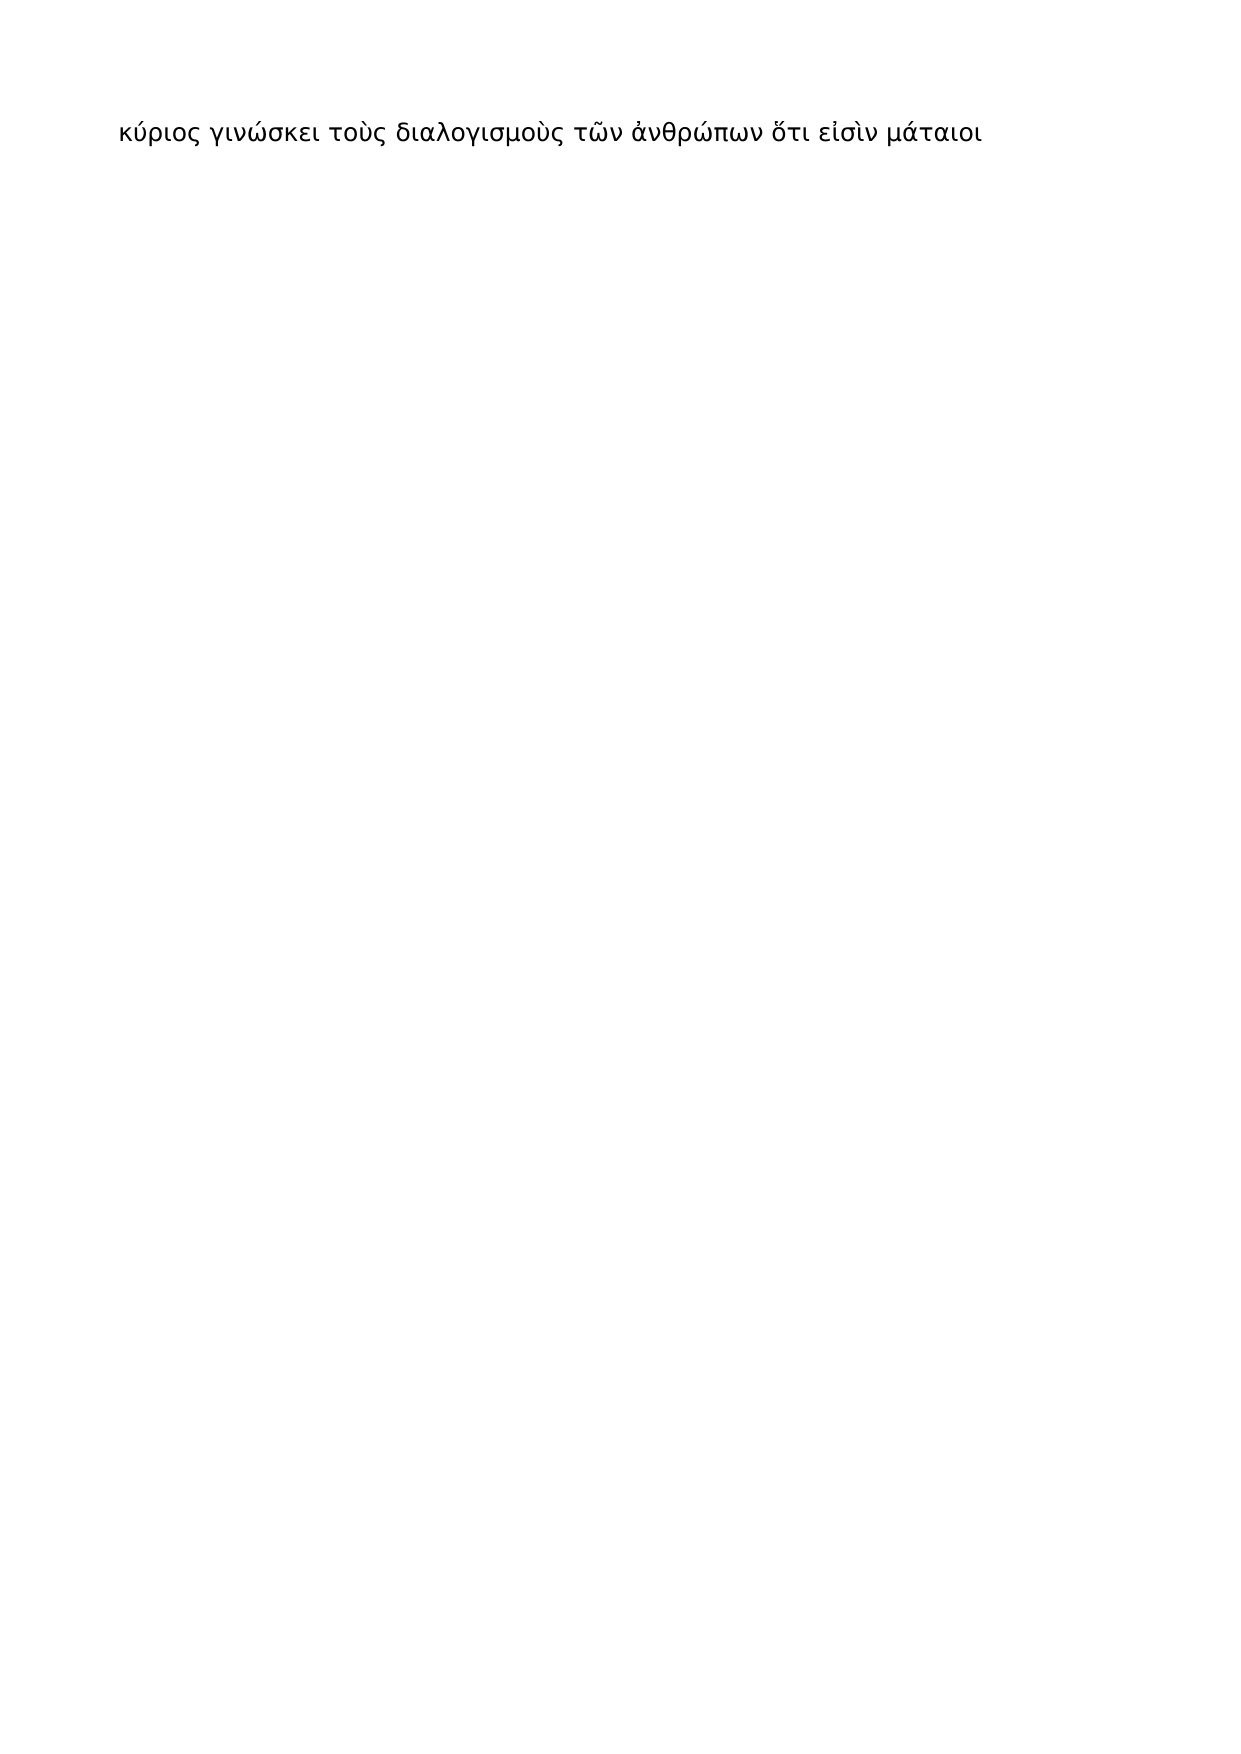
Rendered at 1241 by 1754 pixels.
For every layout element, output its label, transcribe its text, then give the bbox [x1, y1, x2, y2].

text κύριος γινώσκει τοὺς διαλογισμοὺς τῶν ἀνθρώπων ὅτι εἰσὶν μάταιοι [118, 118, 1122, 147]
